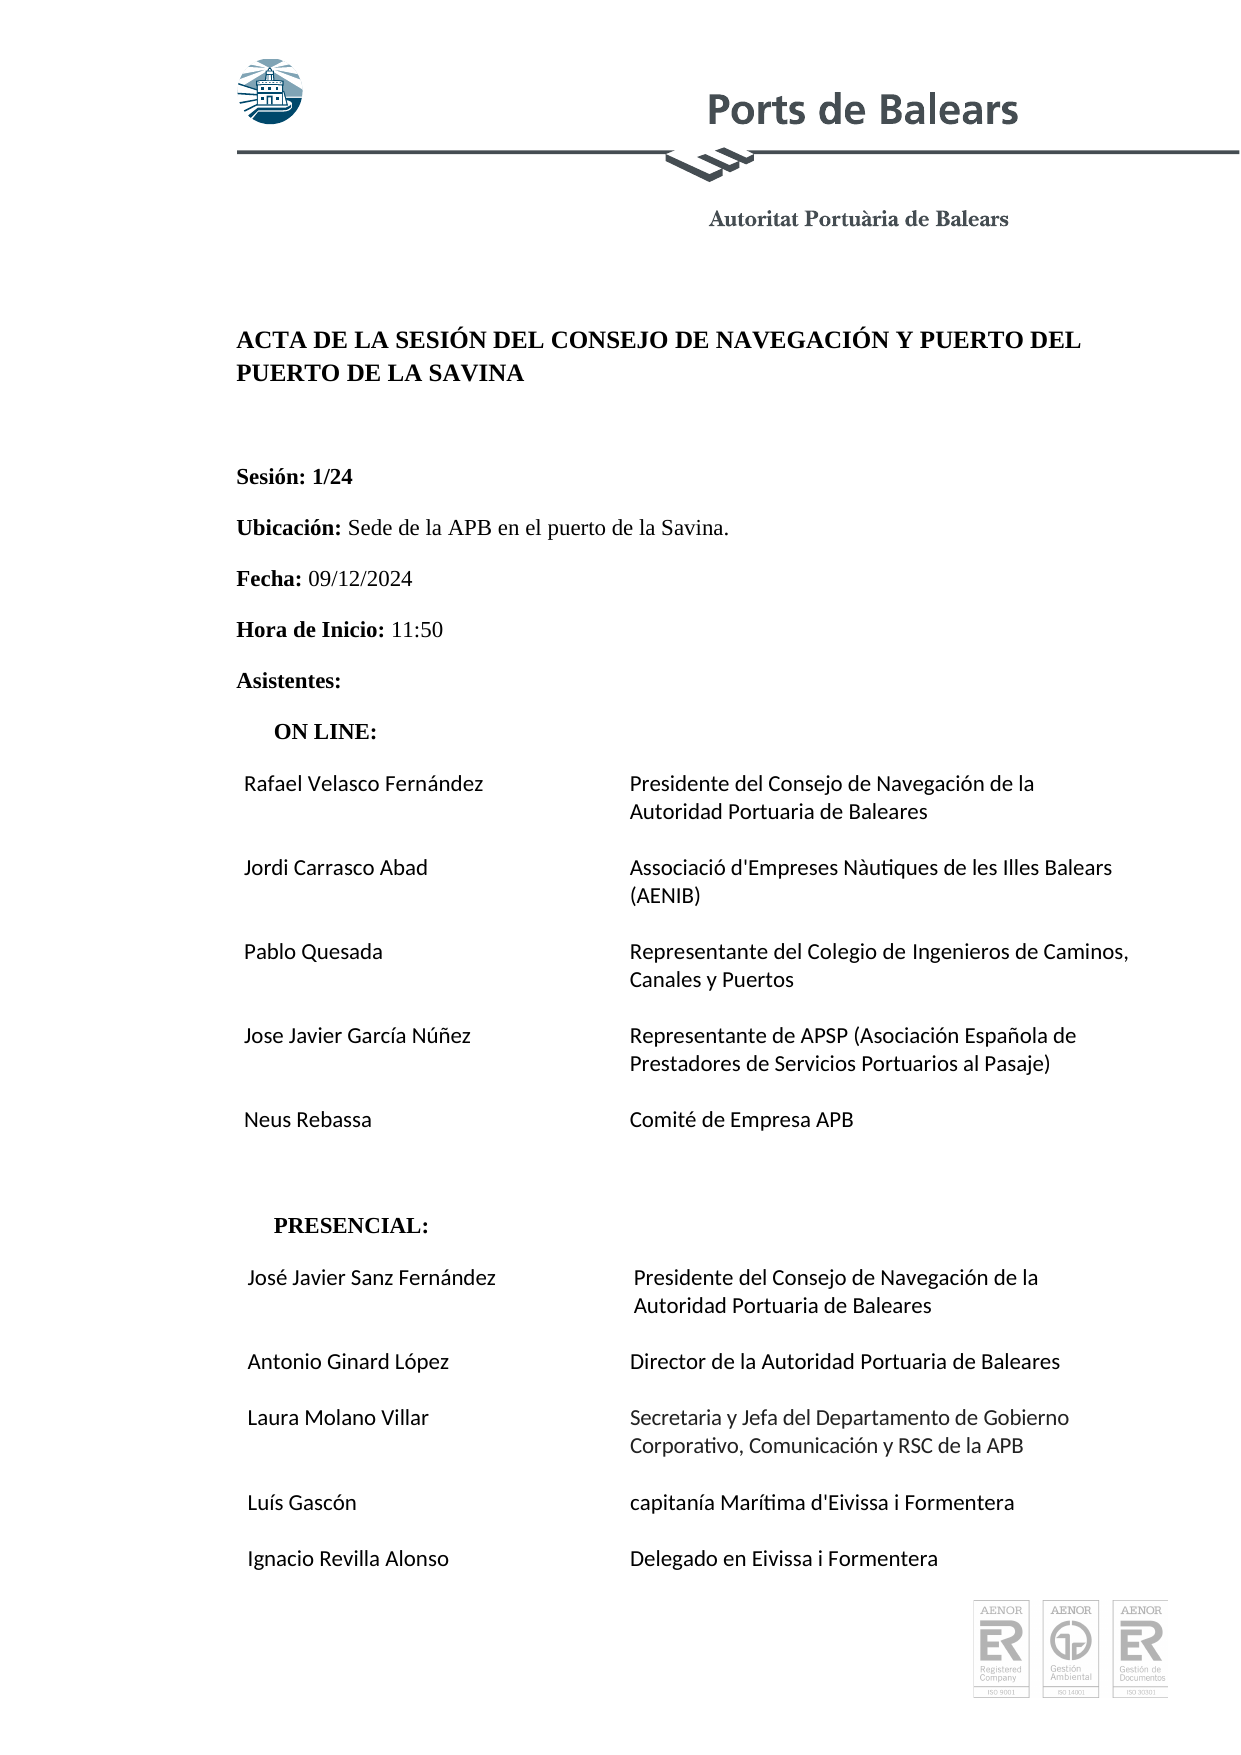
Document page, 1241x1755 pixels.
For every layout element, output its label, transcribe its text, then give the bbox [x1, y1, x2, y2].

table_cell Jordi Carrasco Abad [233, 853, 618, 937]
text Sesión: 1/24 [236, 463, 1122, 489]
text Fecha: 09/12/2024 [236, 565, 1122, 591]
table_cell Director de la Autoridad Portuaria de Baleares [619, 1348, 1144, 1403]
text Hora de Inicio: 11:50 [236, 616, 1122, 642]
text ACTA DE LA SESIÓN DEL CONSEJO DE NAVEGACIÓN Y PUERTO DEL PUERTO DE LA SAVINA [236, 325, 1122, 387]
table_cell Delegado en Eivissa i Formentera [619, 1544, 1144, 1572]
table_cell Antonio Ginard López [236, 1348, 619, 1403]
table_cell Secretaria y Jefa del Departamento de Gobierno Corporativo, Comunicación y RSC de la APB [619, 1404, 1144, 1488]
text PRESENCIAL: [274, 1212, 1122, 1239]
table_header Presidente del Consejo de Navegación de la Autoridad Portuaria de Baleares [619, 1264, 1144, 1347]
table_cell Comité de Empresa APB [618, 1105, 1144, 1161]
table_cell Neus Rebassa [233, 1105, 618, 1161]
table_cell Representante de APSP (Asociación Española de Prestadores de Servicios Portuarios al Pasaje) [618, 1021, 1144, 1105]
table_cell capitanía Marítima d'Eivissa i Formentera [619, 1488, 1144, 1544]
table_header Rafael Velasco Fernández [233, 769, 618, 853]
table_header José Javier Sanz Fernández [236, 1264, 619, 1347]
table_cell Luís Gascón [236, 1488, 619, 1544]
table_cell Representante del Colegio de Ingenieros de Caminos, Canales y Puertos [618, 937, 1144, 1021]
table_cell Pablo Quesada [233, 937, 618, 1021]
table_cell Laura Molano Villar [236, 1404, 619, 1488]
table_cell Jose Javier García Núñez [233, 1021, 618, 1105]
text Ubicación: Sede de la APB en el puerto de la Savina. [236, 514, 1122, 540]
text Asistentes: [236, 667, 1122, 693]
table_cell Ignacio Revilla Alonso [236, 1544, 619, 1572]
text ON LINE: [274, 718, 1122, 744]
table_header Presidente del Consejo de Navegación de la Autoridad Portuaria de Baleares [618, 769, 1144, 853]
table_cell Associació d'Empreses Nàutiques de les Illes Balears (AENIB) [618, 853, 1144, 937]
